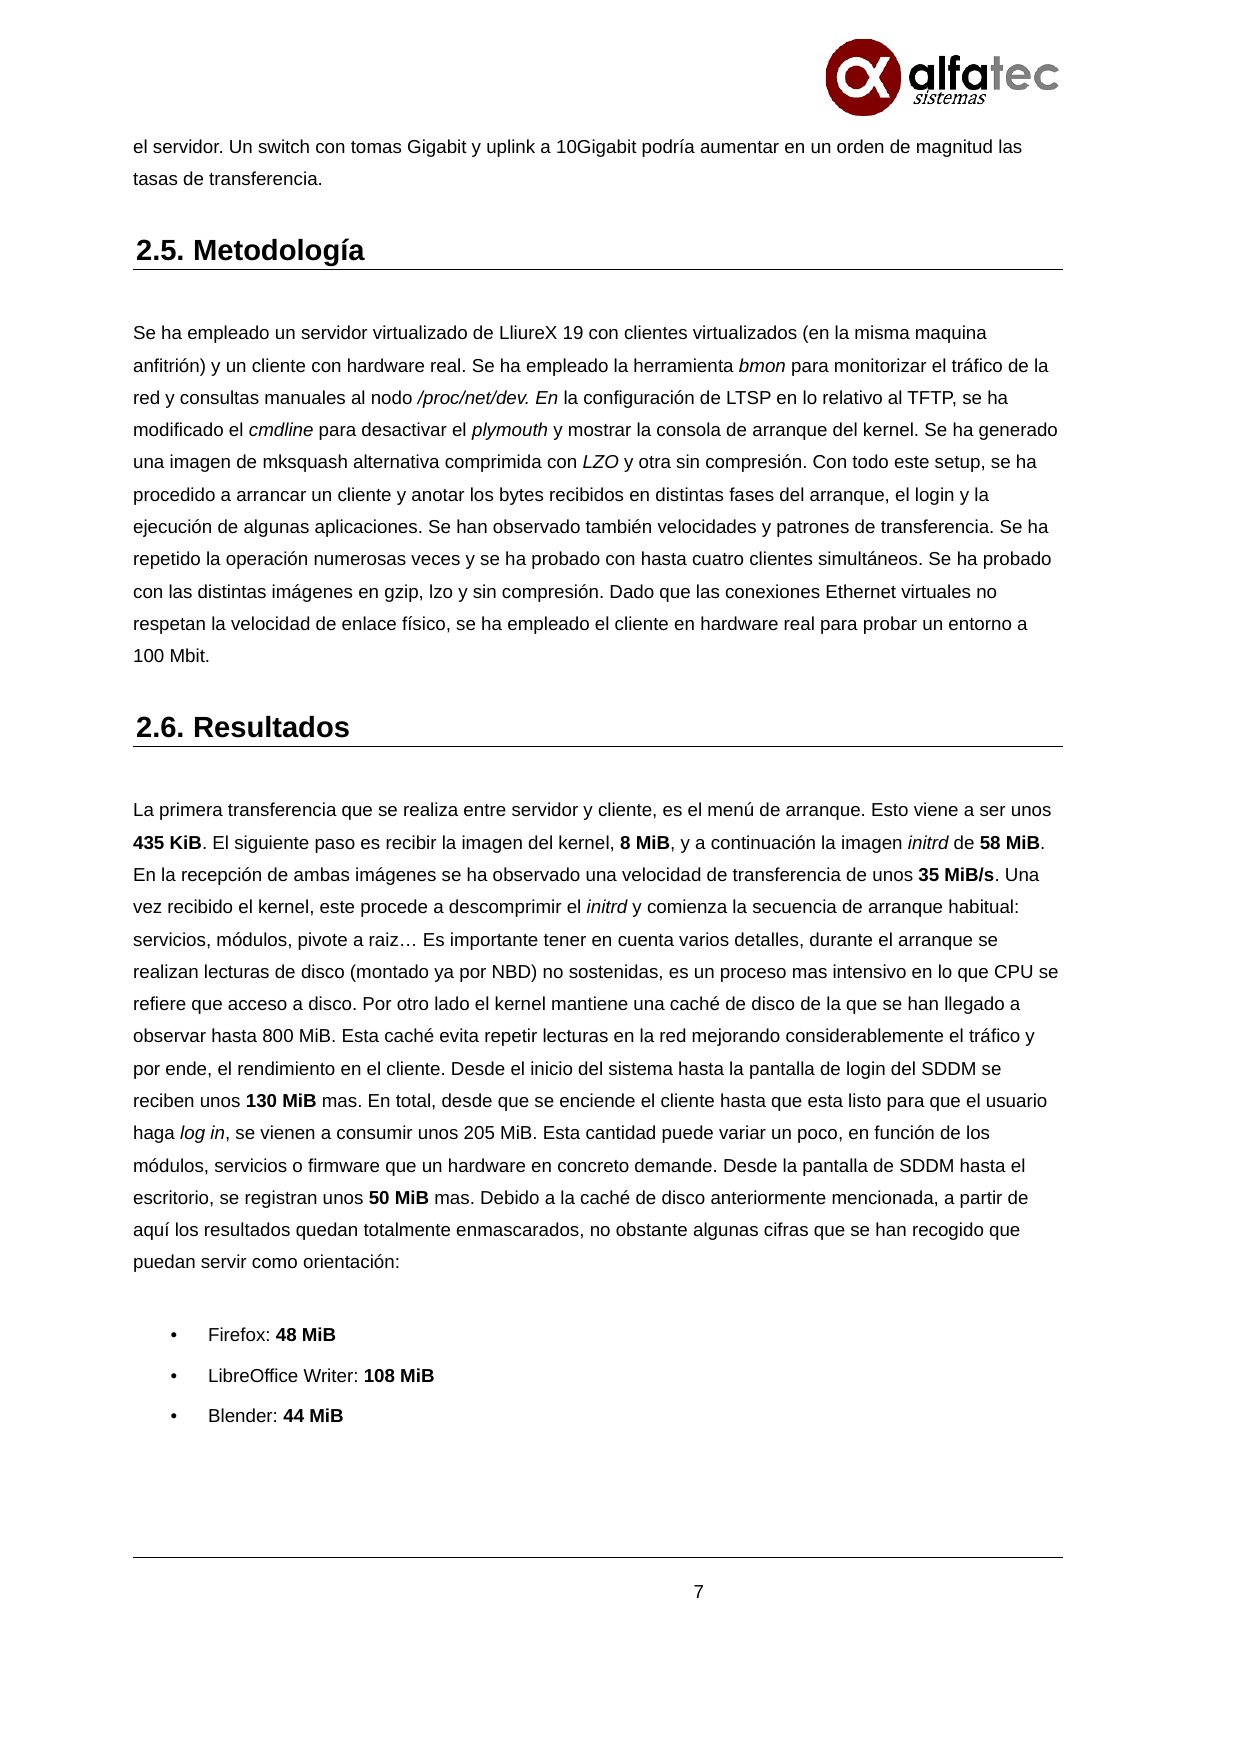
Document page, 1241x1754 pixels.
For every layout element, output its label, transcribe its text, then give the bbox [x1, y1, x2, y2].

subtitle Metodología [133, 230, 1063, 269]
subtitle Resultados [133, 707, 1063, 746]
picture [825, 39, 1061, 116]
list Blender: 44 MiB [170, 1405, 1063, 1426]
list Firefox: 48 MiB [170, 1324, 1063, 1346]
text La primera transferencia que se realiza entre servidor y cliente, es el menú de arranque. Esto viene a ser unos 435 KiB. El siguiente paso es recibir la imagen del kernel, 8 MiB, y a continuación la imagen initrd de 58 MiB. En la recepción de ambas imágenes se ha observado una velocidad de transferencia de unos 35 MiB/s. Una vez recibido el kernel, este procede a descomprimir el initrd y comienza la secuencia de arranque habitual: servicios, módulos, pivote a raiz… Es importante tener en cuenta varios detalles, durante el arranque se realizan lecturas de disco (montado ya por NBD) no sostenidas, es un proceso mas intensivo en lo que CPU se refiere que acceso a disco. Por otro lado el kernel mantiene una caché de disco de la que se han llegado a observar hasta 800 MiB. Esta caché evita repetir lecturas en la red mejorando considerablemente el tráfico y por ende, el rendimiento en el cliente. Desde el inicio del sistema hasta la pantalla de login del SDDM se reciben unos 130 MiB mas. En total, desde que se enciende el cliente hasta que esta listo para que el usuario haga log in, se vienen a consumir unos 205 MiB. Esta cantidad puede variar un poco, en función de los módulos, servicios o firmware que un hardware en concreto demande. Desde la pantalla de SDDM hasta el escritorio, se registran unos 50 MiB mas. Debido a la caché de disco anteriormente mencionada, a partir de aquí los resultados quedan totalmente enmascarados, no obstante algunas cifras que se han recogido que puedan servir como orientación: [133, 799, 1063, 1273]
text Se ha empleado un servidor virtualizado de LliureX 19 con clientes virtualizados (en la misma maquina anfitrión) y un cliente con hardware real. Se ha empleado la herramienta bmon para monitorizar el tráfico de la red y consultas manuales al nodo /proc/net/dev. En la configuración de LTSP en lo relativo al TFTP, se ha modificado el cmdline para desactivar el plymouth y mostrar la consola de arranque del kernel. Se ha generado una imagen de mksquash alternativa comprimida con LZO y otra sin compresión. Con todo este setup, se ha procedido a arrancar un cliente y anotar los bytes recibidos en distintas fases del arranque, el login y la ejecución de algunas aplicaciones. Se han observado también velocidades y patrones de transferencia. Se ha repetido la operación numerosas veces y se ha probado con hasta cuatro clientes simultáneos. Se ha probado con las distintas imágenes en gzip, lzo y sin compresión. Dado que las conexiones Ethernet virtuales no respetan la velocidad de enlace físico, se ha empleado el cliente en hardware real para probar un entorno a 100 Mbit. [133, 322, 1063, 667]
list LibreOffice Writer: 108 MiB [170, 1364, 1063, 1386]
text el servidor. Un switch con tomas Gigabit y uplink a 10Gigabit podría aumentar en un orden de magnitud las tasas de transferencia. [133, 136, 1063, 190]
